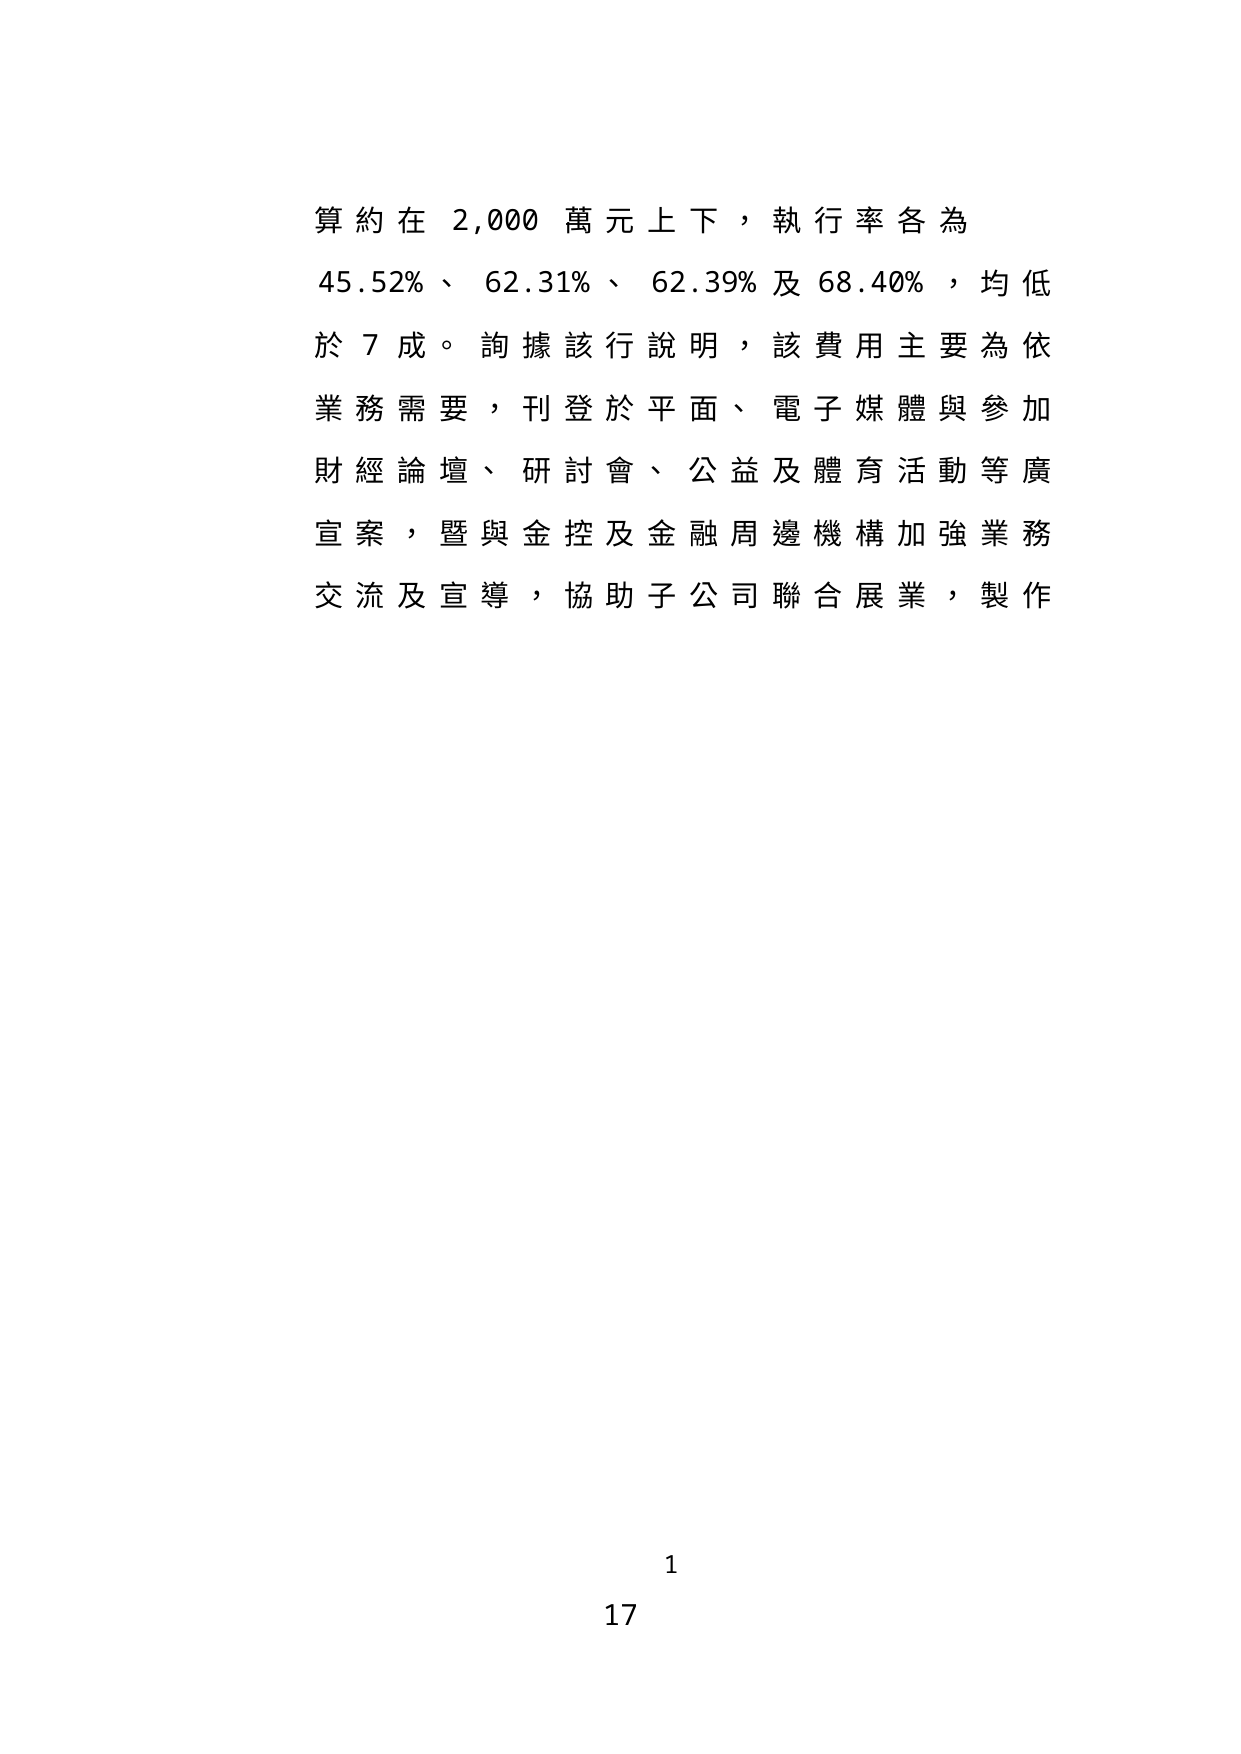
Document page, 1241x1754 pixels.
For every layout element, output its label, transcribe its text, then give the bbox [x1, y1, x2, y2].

text 參據臺灣金控106年度至109年度行銷推廣費之預、決算情形(詳表1)，各年度決算數分別為1,024萬2千元、1,246萬1千元、1,226萬元及1,367萬9千元，均低於1,400萬元，相較各年度所編列預算約在2,000萬元上下，執行率各為45.52%、62.31%、62.39%及68.40%，均低於7成。詢據該行說明，該費用主要為依業務需要，刊登於平面、電子媒體與參加財經論壇、研討會、公益及體育活動等廣宣案，暨與金控及金融周邊機構加強業務交流及宣導，協助子公司聯合展業，製作廣宣紀念品等；又歷年執行率偏低，主要係撙節支用及部分費用由子公司負擔所致。鑒於以往各年度支出情況頗為穩定，允宜衡酌實際業務需要，覈實編列業務經費需求額度，俾改善預算執行效率。 [271, 177, 1058, 615]
